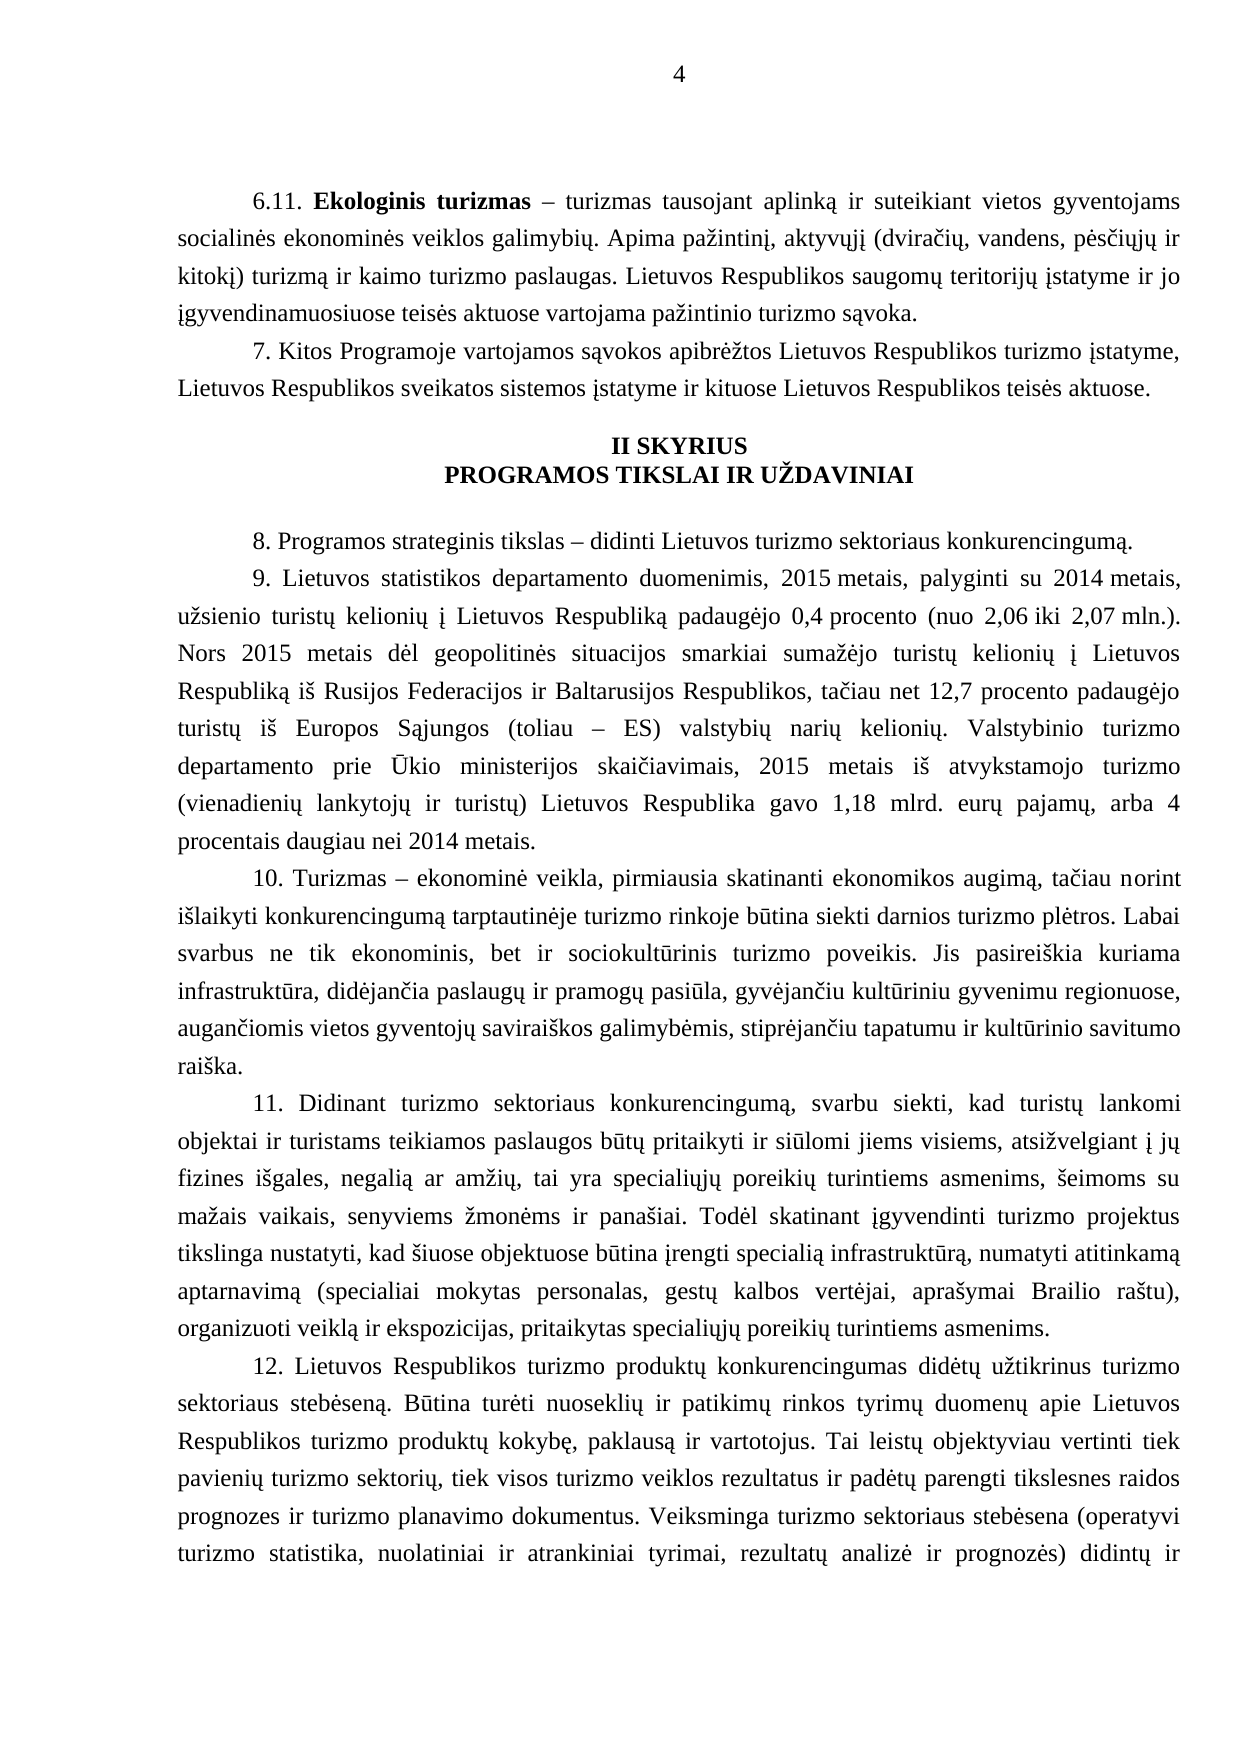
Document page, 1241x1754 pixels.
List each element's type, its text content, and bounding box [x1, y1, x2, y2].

text 9. Lietuvos statistikos departamento duomenimis, 2015 metais, palyginti su 2014 metais, užsienio turistų kelionių į Lietuvos Respubliką padaugėjo 0,4 procento (nuo 2,06 iki 2,07 mln.). Nors 2015 metais dėl geopolitinės situacijos smarkiai sumažėjo turistų kelionių į Lietuvos Respubliką iš Rusijos Federacijos ir Baltarusijos Respublikos, tačiau net 12,7 procento padaugėjo turistų iš Europos Sąjungos (toliau – ES) valstybių narių kelionių. Valstybinio turizmo departamento prie Ūkio ministerijos skaičiavimais, 2015 metais iš atvykstamojo turizmo (vienadienių lankytojų ir turistų) Lietuvos Respublika gavo 1,18 mlrd. eurų pajamų, arba 4 procentais daugiau nei 2014 metais. [177, 555, 1181, 855]
text 8. Programos strateginis tikslas – didinti Lietuvos turizmo sektoriaus konkurencingumą. [177, 517, 1181, 555]
text 10. Turizmas – ekonominė veikla, pirmiausia skatinanti ekonomikos augimą, tačiau norint išlaikyti konkurencingumą tarptautinėje turizmo rinkoje būtina siekti darnios turizmo plėtros. Labai svarbus ne tik ekonominis, bet ir sociokultūrinis turizmo poveikis. Jis pasireiškia kuriama infrastruktūra, didėjančia paslaugų ir pramogų pasiūla, gyvėjančiu kultūriniu gyvenimu regionuose, augančiomis vietos gyventojų saviraiškos galimybėmis, stiprėjančiu tapatumu ir kultūrinio savitumo raiška. [177, 855, 1181, 1080]
text II SKYRIUS [177, 431, 1181, 460]
text 6.11. Ekologinis turizmas – turizmas tausojant aplinką ir suteikiant vietos gyventojams socialinės ekonominės veiklos galimybių. Apima pažintinį, aktyvųjį (dviračių, vandens, pėsčiųjų ir kitokį) turizmą ir kaimo turizmo paslaugas. Lietuvos Respublikos saugomų teritorijų įstatyme ir jo įgyvendinamuosiuose teisės aktuose vartojama pažintinio turizmo sąvoka. [177, 177, 1181, 327]
text 12. Lietuvos Respublikos turizmo produktų konkurencingumas didėtų užtikrinus turizmo sektoriaus stebėseną. Būtina turėti nuoseklių ir patikimų rinkos tyrimų duomenų apie Lietuvos Respublikos turizmo produktų kokybę, paklausą ir vartotojus. Tai leistų objektyviau vertinti tiek pavienių turizmo sektorių, tiek visos turizmo veiklos rezultatus ir padėtų parengti tikslesnes raidos prognozes ir turizmo planavimo dokumentus. Veiksminga turizmo sektoriaus stebėsena (operatyvi turizmo statistika, nuolatiniai ir atrankiniai tyrimai, rezultatų analizė ir prognozės) didintų ir [177, 1342, 1181, 1567]
text PROGRAMOS TIKSLAI IR UŽDAVINIAI [177, 460, 1181, 488]
text 7. Kitos Programoje vartojamos sąvokos apibrėžtos Lietuvos Respublikos turizmo įstatyme, Lietuvos Respublikos sveikatos sistemos įstatyme ir kituose Lietuvos Respublikos teisės aktuose. [177, 327, 1181, 402]
text 11. Didinant turizmo sektoriaus konkurencingumą, svarbu siekti, kad turistų lankomi objektai ir turistams teikiamos paslaugos būtų pritaikyti ir siūlomi jiems visiems, atsižvelgiant į jų fizines išgales, negalią ar amžių, tai yra specialiųjų poreikių turintiems asmenims, šeimoms su mažais vaikais, senyviems žmonėms ir panašiai. Todėl skatinant įgyvendinti turizmo projektus tikslinga nustatyti, kad šiuose objektuose būtina įrengti specialią infrastruktūrą, numatyti atitinkamą aptarnavimą (specialiai mokytas personalas, gestų kalbos vertėjai, aprašymai Brailio raštu), organizuoti veiklą ir ekspozicijas, pritaikytas specialiųjų poreikių turintiems asmenims. [177, 1080, 1181, 1342]
